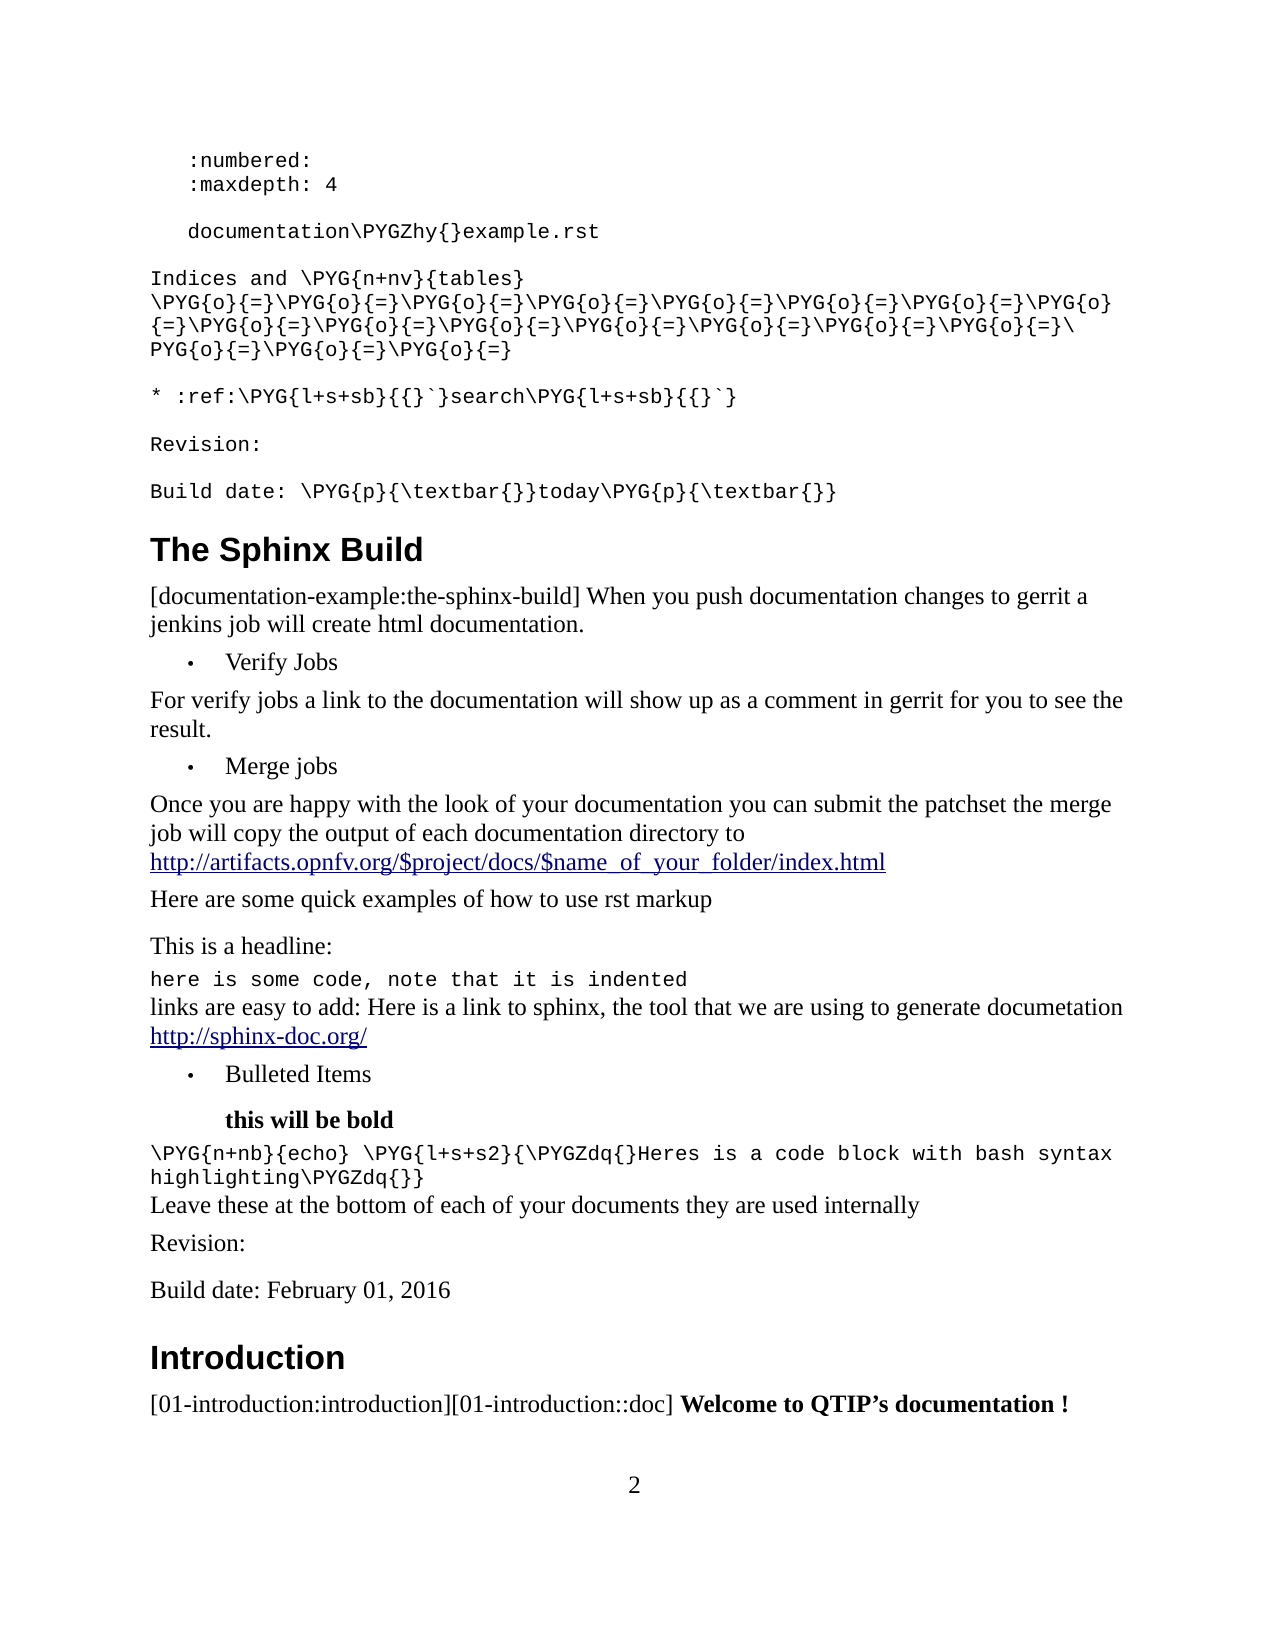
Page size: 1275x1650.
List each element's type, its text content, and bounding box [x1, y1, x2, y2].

text * :ref:\PYG{l+s+sb}{{}`}search\PYG{l+s+sb}{{}`} [150, 386, 1125, 410]
text documentation\PYGZhy{}example.rst [150, 221, 1125, 244]
text \PYG{o}{=}\PYG{o}{=}\PYG{o}{=}\PYG{o}{=}\PYG{o}{=}\PYG{o}{=}\PYG{o}{=}\PYG{o}{=}\PYG{o}{=}\PYG{o}{=}\PYG{o}{=}\PYG{o}{=}\PYG{o}{=}\PYG{o}{=}\PYG{o}{=}\PYG{o}{=}\PYG{o}{=}\PYG{o}{=} [150, 292, 1125, 363]
subtitle Introduction [150, 1338, 1125, 1376]
text Build date: February 01, 2016 [150, 1275, 1125, 1304]
text Indices and \PYG{n+nv}{tables} [150, 268, 1125, 292]
text Here are some quick examples of how to use rst markup [150, 884, 1125, 913]
subtitle The Sphinx Build [150, 530, 1125, 568]
text Revision: [150, 434, 1125, 457]
text For verify jobs a link to the documentation will show up as a comment in gerrit for you to see the result. [150, 685, 1125, 742]
text :numbered: [150, 150, 1125, 174]
text This is a headline: [150, 931, 1125, 960]
list Verify Jobs [187, 647, 1125, 676]
text :maxdepth: 4 [150, 174, 1125, 197]
list this will be bold [187, 1106, 1125, 1134]
list Merge jobs [187, 751, 1125, 780]
text Once you are happy with the look of your documentation you can submit the patchset the merge job will copy the output of each documentation directory to http://artifacts.opnfv.org/$project/docs/$name_of_your_folder/index.html [150, 789, 1125, 875]
text Revision: [150, 1228, 1125, 1257]
text [01-introduction:introduction][01-introduction::doc] Welcome to QTIP’s documentation ! [150, 1389, 1125, 1417]
text Leave these at the bottom of each of your documents they are used internally [150, 1191, 1125, 1219]
text links are easy to add: Here is a link to sphinx, the tool that we are using to generate documetation http://sphinx-doc.org/ [150, 992, 1125, 1050]
list Bulleted Items [187, 1059, 1125, 1088]
text Build date: \PYG{p}{\textbar{}}today\PYG{p}{\textbar{}} [150, 481, 1125, 505]
text here is some code, note that it is indented [150, 969, 1125, 992]
text \PYG{n+nb}{echo} \PYG{l+s+s2}{\PYGZdq{}Heres is a code block with bash syntax highlighting\PYGZdq{}} [150, 1143, 1125, 1191]
text [documentation-example:the-sphinx-build] When you push documentation changes to gerrit a jenkins job will create html documentation. [150, 581, 1125, 638]
